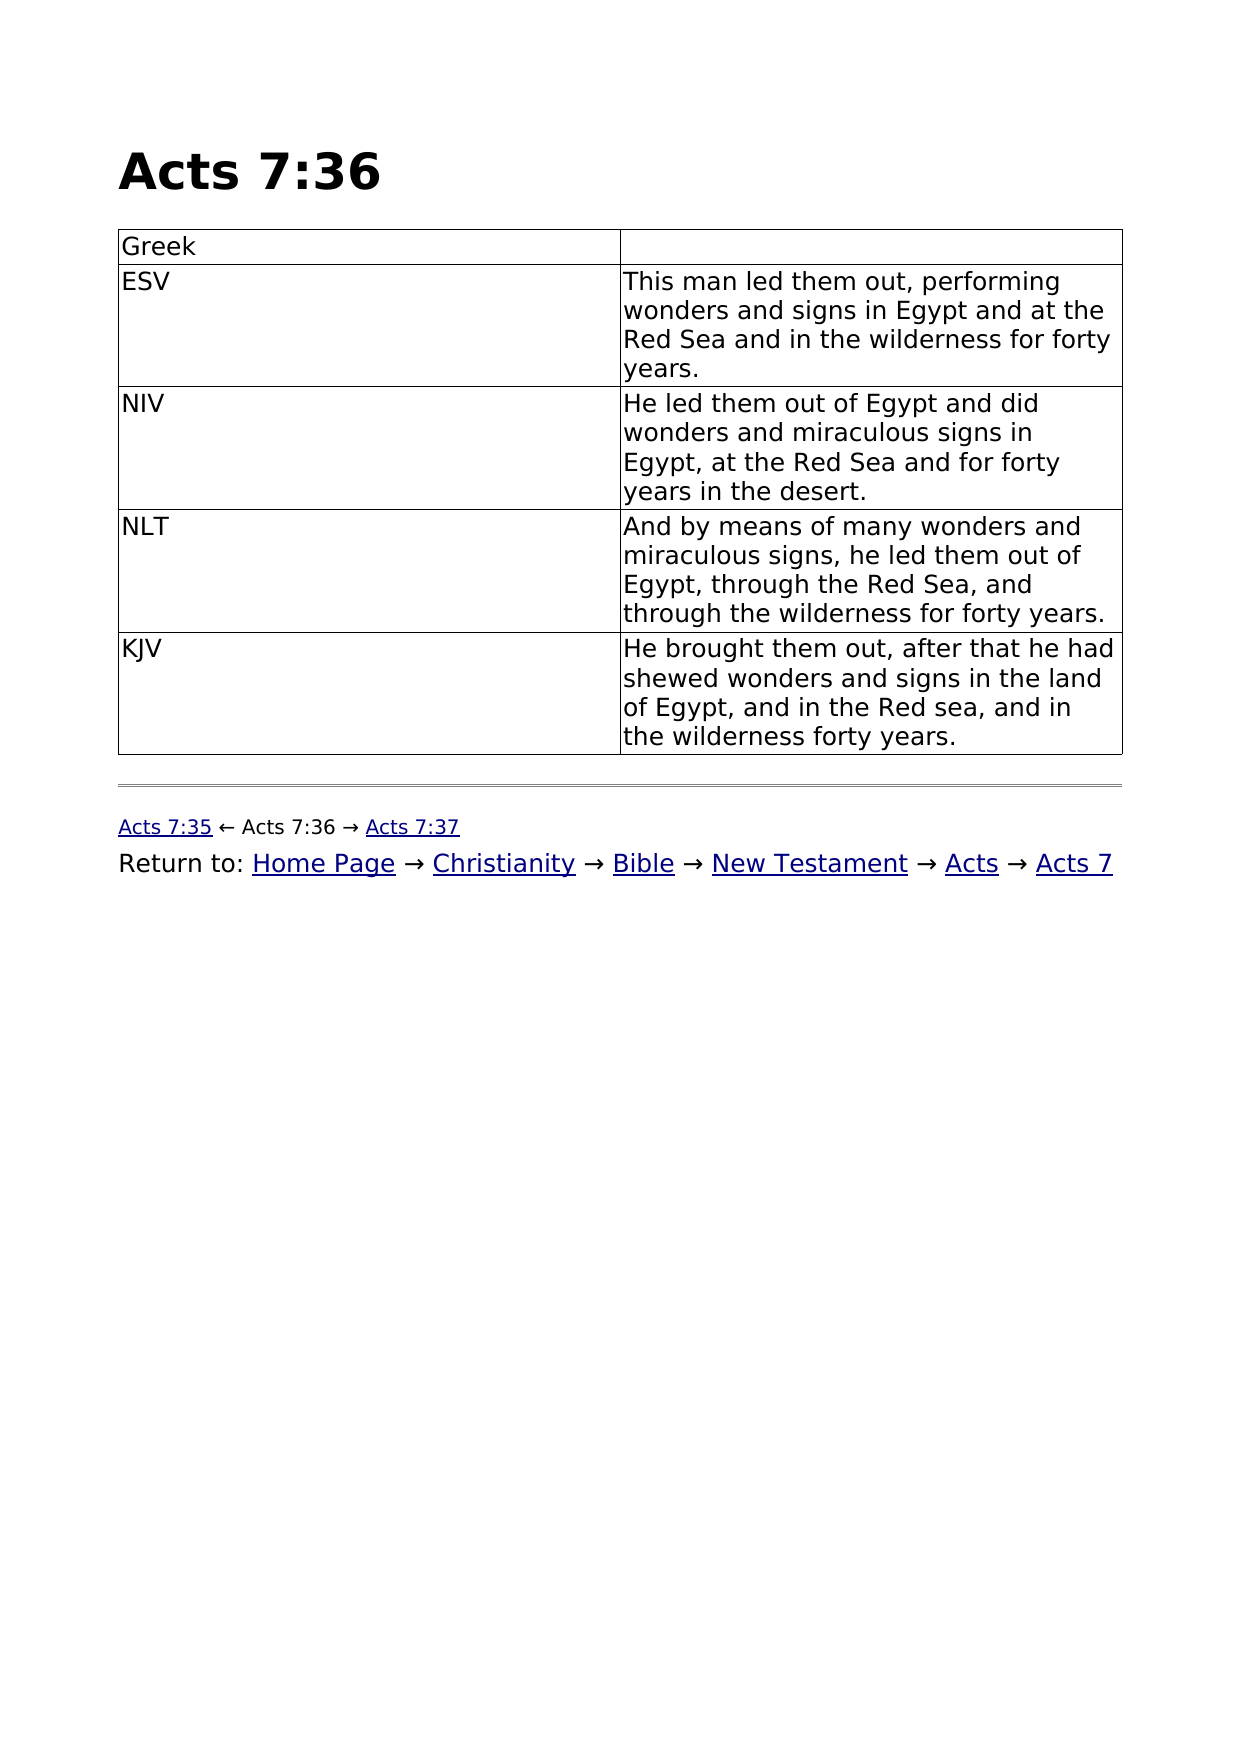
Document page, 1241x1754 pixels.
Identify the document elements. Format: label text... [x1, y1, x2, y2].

table_cell ESV [119, 265, 620, 386]
table_cell He brought them out, after that he had shewed wonders and signs in the land of Egypt, and in the Red sea, and in the wilderness forty years. [621, 633, 1122, 754]
text Return to: Home Page → Christianity → Bible → New Testament → Acts → Acts 7 [118, 849, 1122, 879]
text Acts 7:35 ← Acts 7:36 → Acts 7:37 [118, 815, 1122, 849]
table_cell NLT [119, 510, 620, 632]
table_header Greek [119, 230, 620, 264]
table_cell This man led them out, performing wonders and signs in Egypt and at the Red Sea and in the wilderness for forty years. [621, 265, 1122, 386]
table_header [621, 230, 1122, 264]
subtitle Acts 7:36 [118, 143, 1122, 201]
table_cell NIV [119, 387, 620, 509]
table_cell And by means of many wonders and miraculous signs, he led them out of Egypt, through the Red Sea, and through the wilderness for forty years. [621, 510, 1122, 632]
table_cell KJV [119, 633, 620, 754]
table_cell He led them out of Egypt and did wonders and miraculous signs in Egypt, at the Red Sea and for forty years in the desert. [621, 387, 1122, 509]
